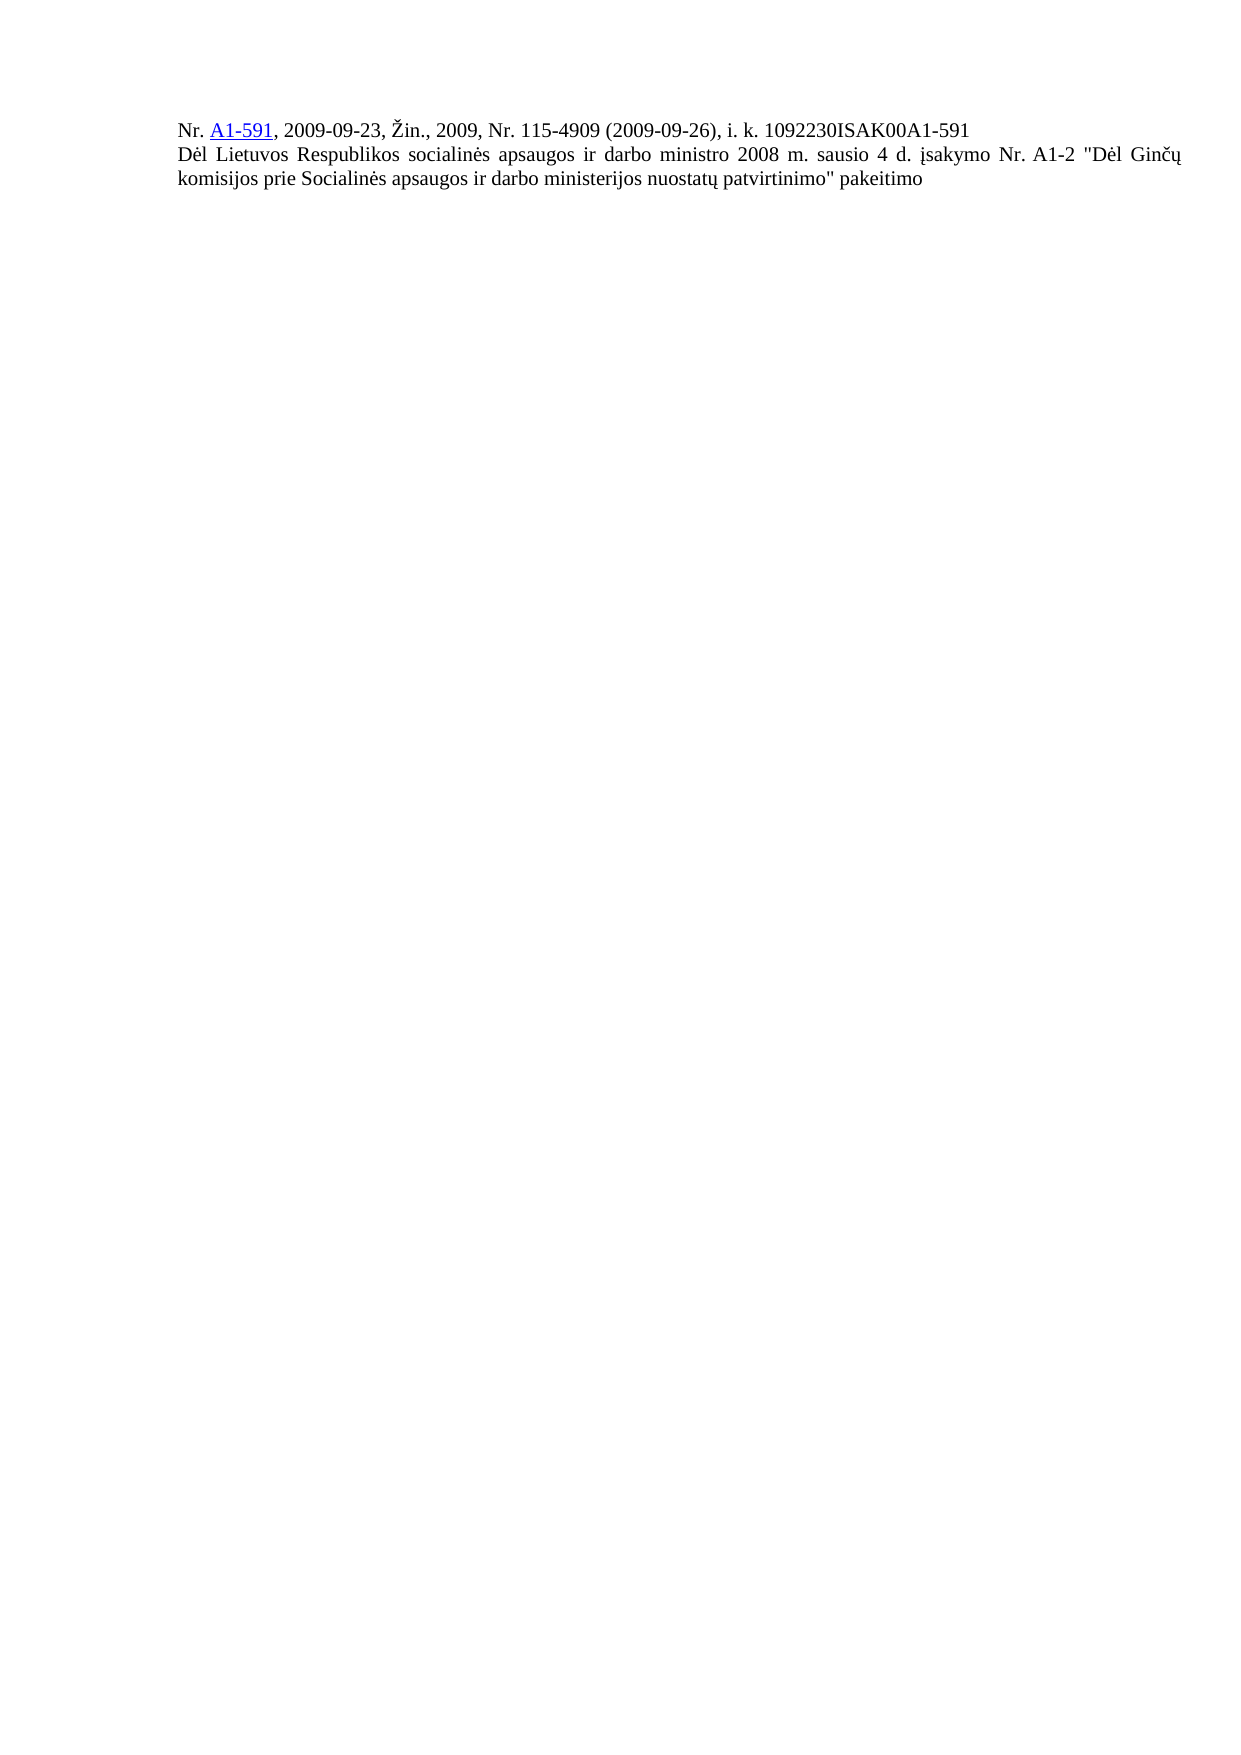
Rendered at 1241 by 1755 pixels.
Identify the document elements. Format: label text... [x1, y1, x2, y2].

text Nr. A1-591, 2009-09-23, Žin., 2009, Nr. 115-4909 (2009-09-26), i. k. 1092230ISAK00A1-591 [177, 118, 1181, 142]
text Dėl Lietuvos Respublikos socialinės apsaugos ir darbo ministro 2008 m. sausio 4 d. įsakymo Nr. A1-2 "Dėl Ginčų komisijos prie Socialinės apsaugos ir darbo ministerijos nuostatų patvirtinimo" pakeitimo [177, 142, 1181, 190]
